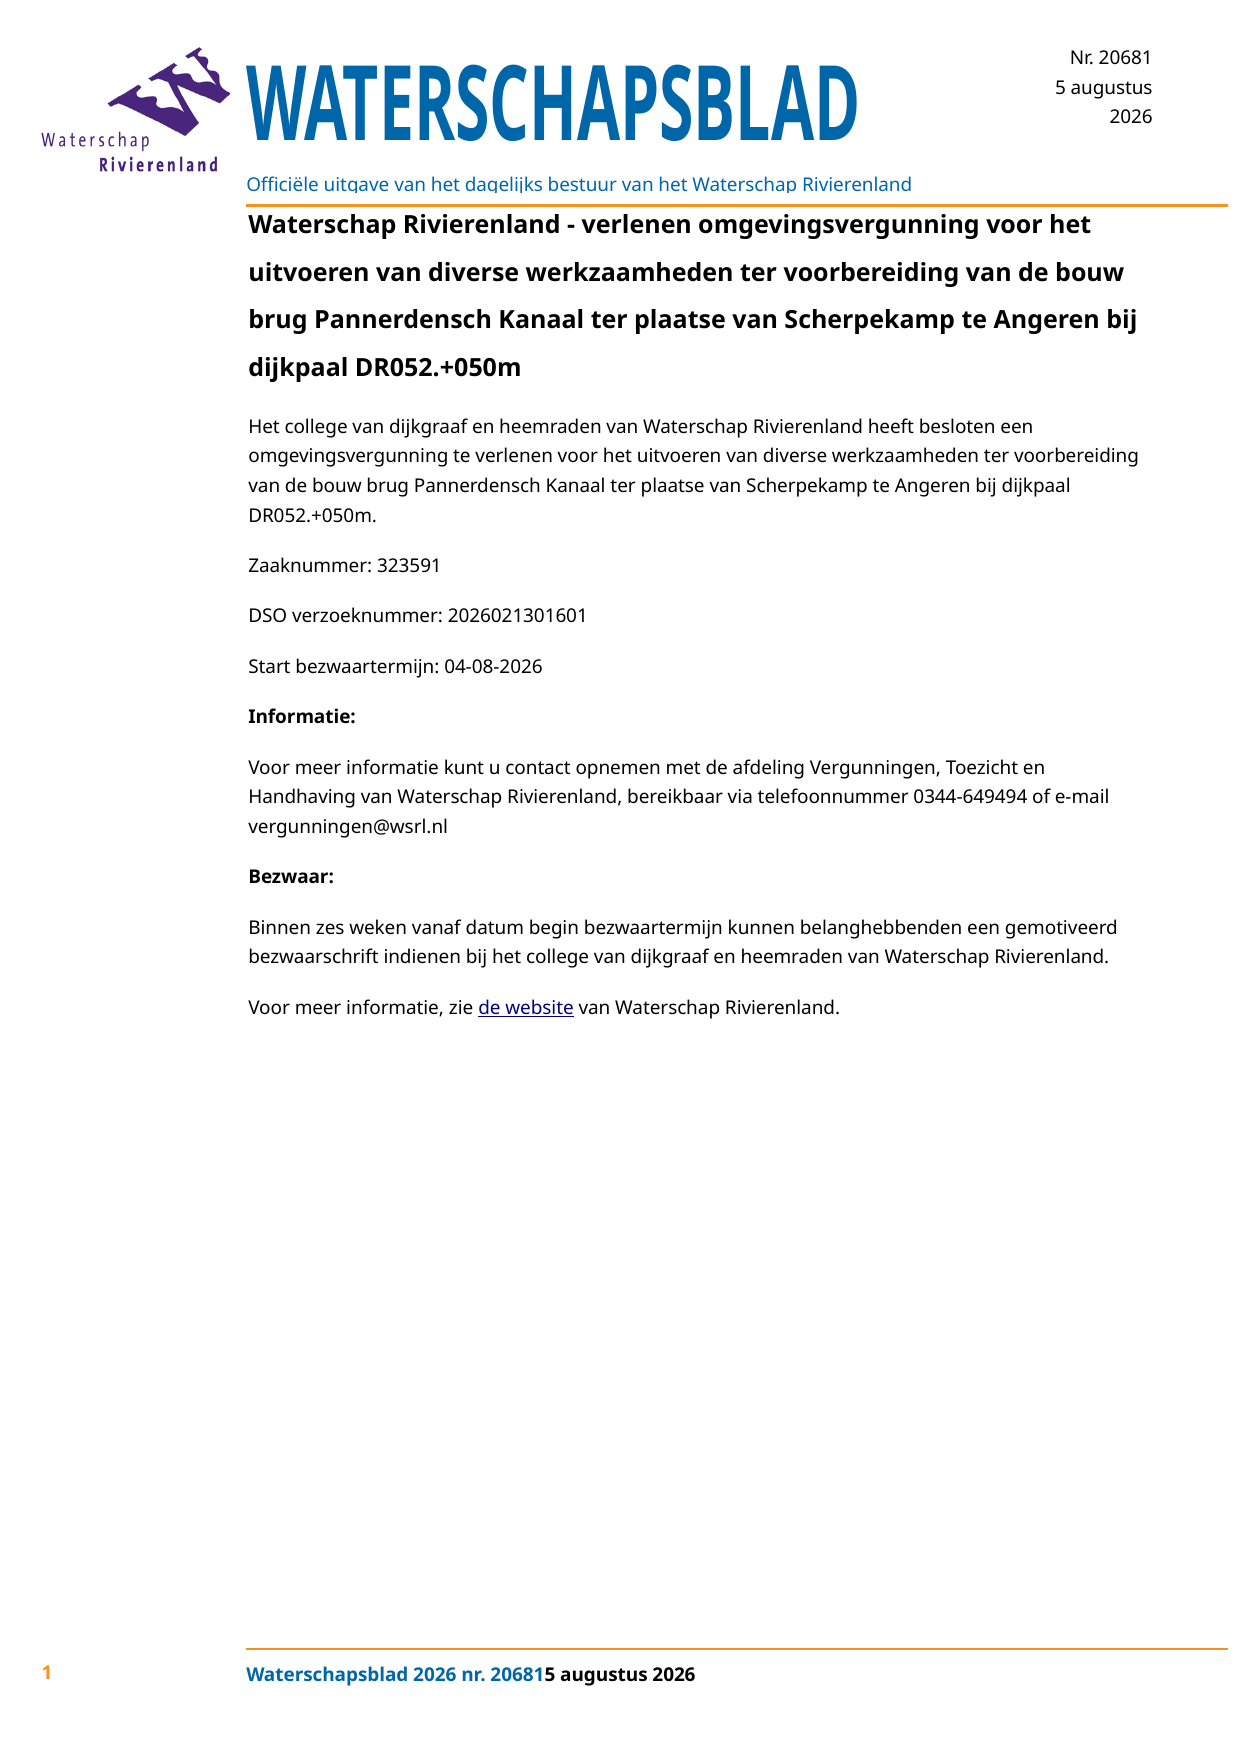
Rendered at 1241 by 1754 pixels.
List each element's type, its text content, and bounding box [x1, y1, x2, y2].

text DSO verzoeknummer: 2026021301601 [248, 603, 1152, 628]
text Het college van dijkgraaf en heemraden van Waterschap Rivierenland heeft besloten een omgevingsvergunning te verlenen voor het uitvoeren van diverse werkzaamheden ter voorbereiding van de bouw brug Pannerdensch Kanaal ter plaatse van Scherpekamp te Angeren bij dijkpaal DR052.+050m. [248, 413, 1152, 528]
picture [41, 47, 231, 172]
text Informatie: [248, 703, 1152, 729]
text Waterschap Rivierenland - verlenen omgevingsvergunning voor het uitvoeren van diverse werkzaamheden ter voorbereiding van de bouw brug Pannerdensch Kanaal ter plaatse van Scherpekamp te Angeren bij dijkpaal DR052.+050m [248, 207, 1152, 384]
text Bezwaar: [248, 863, 1152, 889]
text Start bezwaartermijn: 04-08-2026 [248, 653, 1152, 679]
text Voor meer informatie kunt u contact opnemen met de afdeling Vergunningen, Toezicht en Handhaving van Waterschap Rivierenland, bereikbaar via telefoonnummer 0344-649494 of e-mail vergunningen@wsrl.nl [248, 754, 1152, 839]
text Zaaknummer: 323591 [248, 552, 1152, 578]
text Binnen zes weken vanaf datum begin bezwaartermijn kunnen belanghebbenden een gemotiveerd bezwaarschrift indienen bij het college van dijkgraaf en heemraden van Waterschap Rivierenland. [248, 914, 1152, 969]
text Voor meer informatie, zie de website van Waterschap Rivierenland. [248, 994, 1152, 1020]
